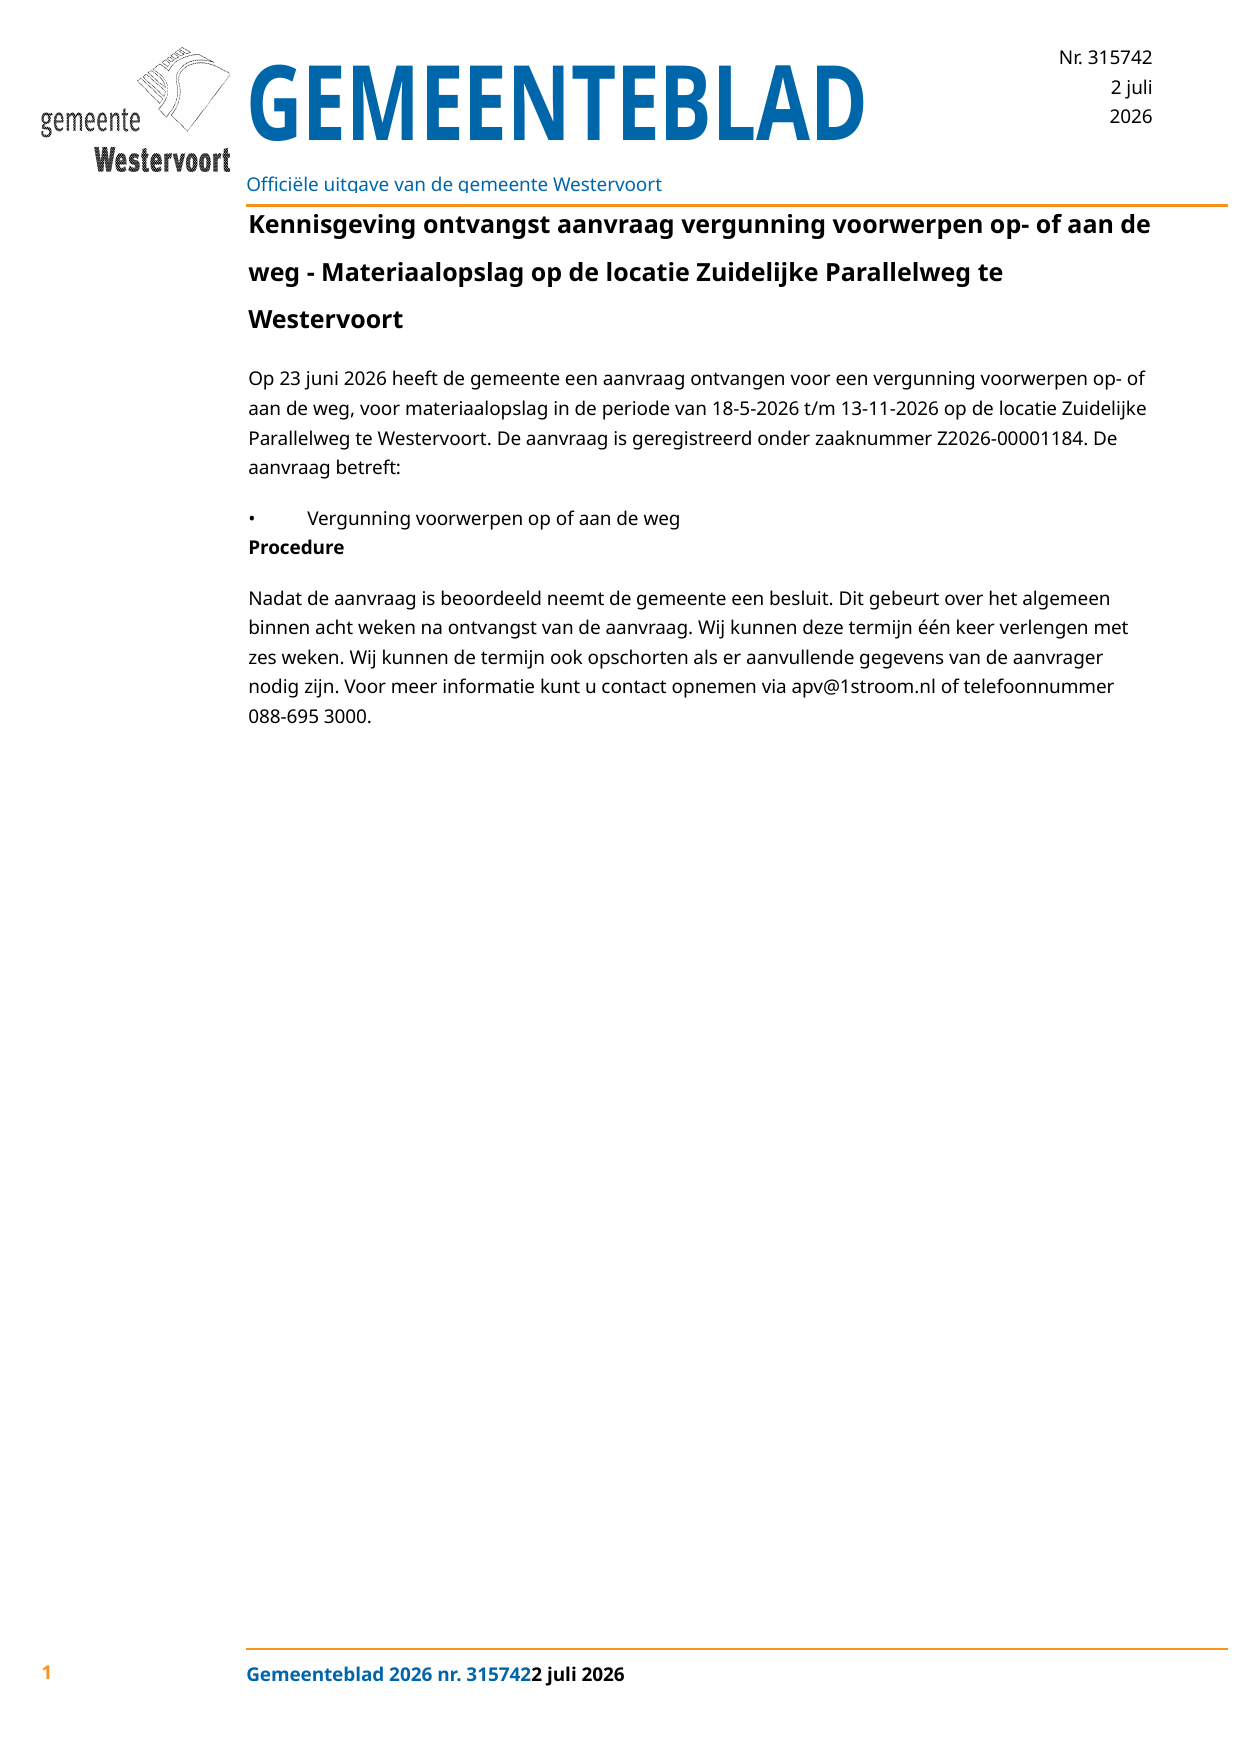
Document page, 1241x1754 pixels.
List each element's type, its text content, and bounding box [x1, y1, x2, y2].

text Procedure [248, 534, 1152, 560]
text Kennisgeving ontvangst aanvraag vergunning voorwerpen op- of aan de weg - Materiaalopslag op de locatie Zuidelijke Parallelweg te Westervoort [248, 207, 1152, 336]
picture [41, 47, 231, 172]
list Vergunning voorwerpen op of aan de weg [248, 505, 1152, 530]
text Op 23 juni 2026 heeft de gemeente een aanvraag ontvangen voor een vergunning voorwerpen op- of aan de weg, voor materiaalopslag in de periode van 18-5-2026 t/m 13-11-2026 op de locatie Zuidelijke Parallelweg te Westervoort. De aanvraag is geregistreerd onder zaaknummer Z2026-00001184. De aanvraag betreft: [248, 366, 1152, 480]
text Nadat de aanvraag is beoordeeld neemt de gemeente een besluit. Dit gebeurt over het algemeen binnen acht weken na ontvangst van de aanvraag. Wij kunnen deze termijn één keer verlengen met zes weken. Wij kunnen de termijn ook opschorten als er aanvullende gegevens van de aanvrager nodig zijn. Voor meer informatie kunt u contact opnemen via apv@1stroom.nl of telefoonnummer 088-695 3000. [248, 585, 1152, 729]
